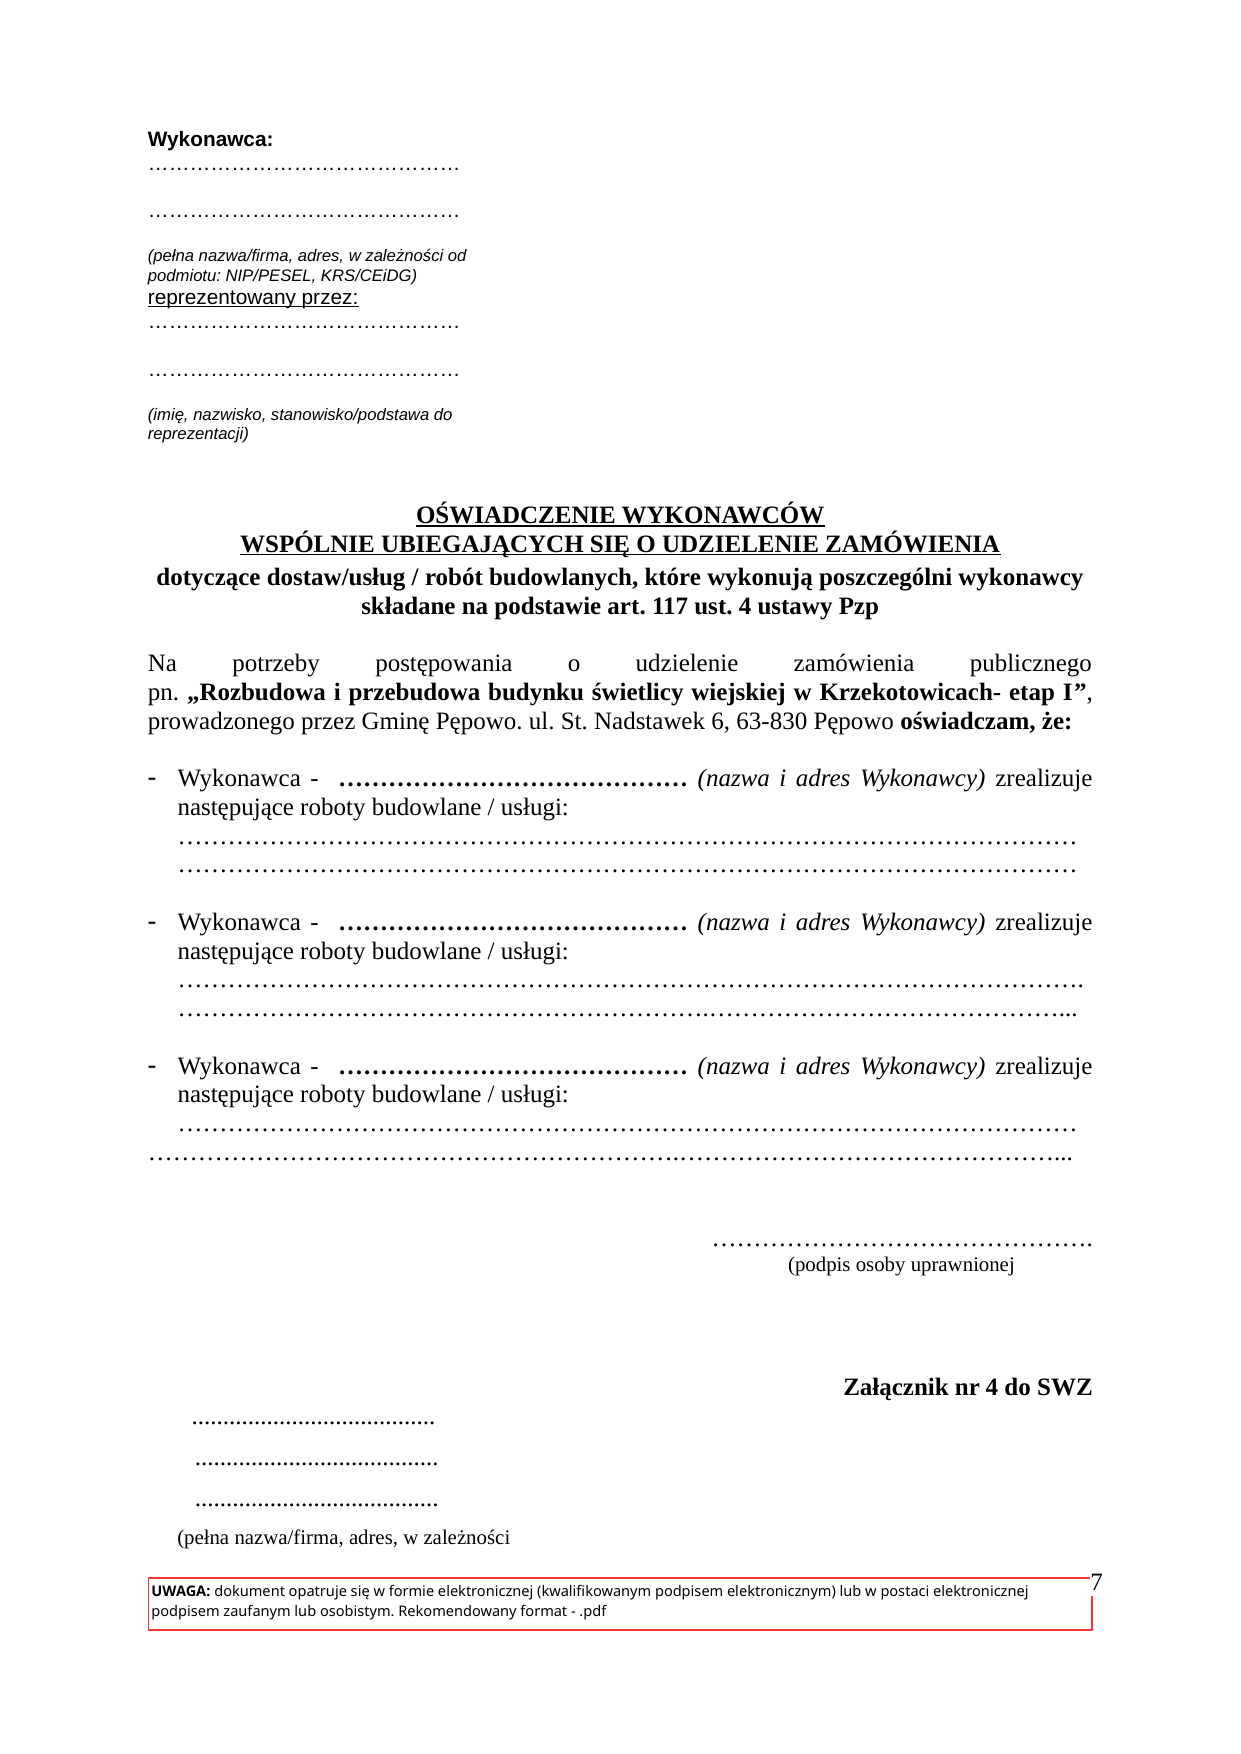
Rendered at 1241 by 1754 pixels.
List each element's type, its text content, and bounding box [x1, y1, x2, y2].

text WSPÓLNIE UBIEGAJĄCYCH SIĘ O UDZIELENIE ZAMÓWIENIA [148, 529, 1093, 558]
text OŚWIADCZENIE WYKONAWCÓW [148, 500, 1093, 529]
text ....................................... [148, 1442, 1093, 1471]
text ……………………………………………………………………………………………….……………………………………………………….……………………………………... [177, 964, 1093, 1022]
text (imię, nazwisko, stanowisko/podstawa do reprezentacji) [148, 404, 472, 443]
text Wykonawca: [148, 126, 1093, 150]
text (pełna nazwa/firma, adres, w zależności [177, 1525, 1093, 1549]
text (pełna nazwa/firma, adres, w zależności od podmiotu: NIP/PESEL, KRS/CEiDG) [148, 246, 472, 284]
text (podpis osoby uprawnionej [148, 1252, 1093, 1276]
text ……………………………………………………………………………… [148, 150, 472, 222]
text Na potrzeby postępowania o udzielenie zamówienia publicznego pn. „Rozbudowa i przebudowa budynku świetlicy wiejskiej w Krzekotowicach- etap I”, prowadzonego przez Gminę Pępowo. ul. St. Nadstawek 6, 63-830 Pępowo oświadczam, że: [148, 648, 1093, 734]
text ....................................... [148, 1401, 1093, 1430]
text reprezentowany przez: [148, 284, 1093, 308]
list Wykonawca - …………………………………… (nazwa i adres Wykonawcy) zrealizuje następujące roboty budowlane / usługi: [148, 763, 1093, 821]
text ……………………………………………………………………………………………… [148, 821, 1093, 849]
text dotyczące dostaw/usług / robót budowlanych, które wykonują poszczególni wykonawcy [148, 562, 1093, 591]
list Wykonawca - …………………………………… (nazwa i adres Wykonawcy) zrealizuje następujące roboty budowlane / usługi: [148, 1051, 1093, 1108]
list Wykonawca - …………………………………… (nazwa i adres Wykonawcy) zrealizuje następujące roboty budowlane / usługi: [148, 907, 1093, 964]
text ……………………………………………………………………………………………………………………………………………………….………………………………………... [148, 1108, 1093, 1166]
text składane na podstawie art. 117 ust. 4 ustawy Pzp [148, 591, 1093, 619]
text ……………………………………………………………………………………………… [148, 849, 1093, 878]
text ………………………………………. [148, 1223, 1093, 1252]
text ....................................... [148, 1483, 1093, 1512]
text ……………………………………………………………………………… [148, 308, 472, 380]
text Załącznik nr 4 do SWZ [148, 1372, 1093, 1401]
